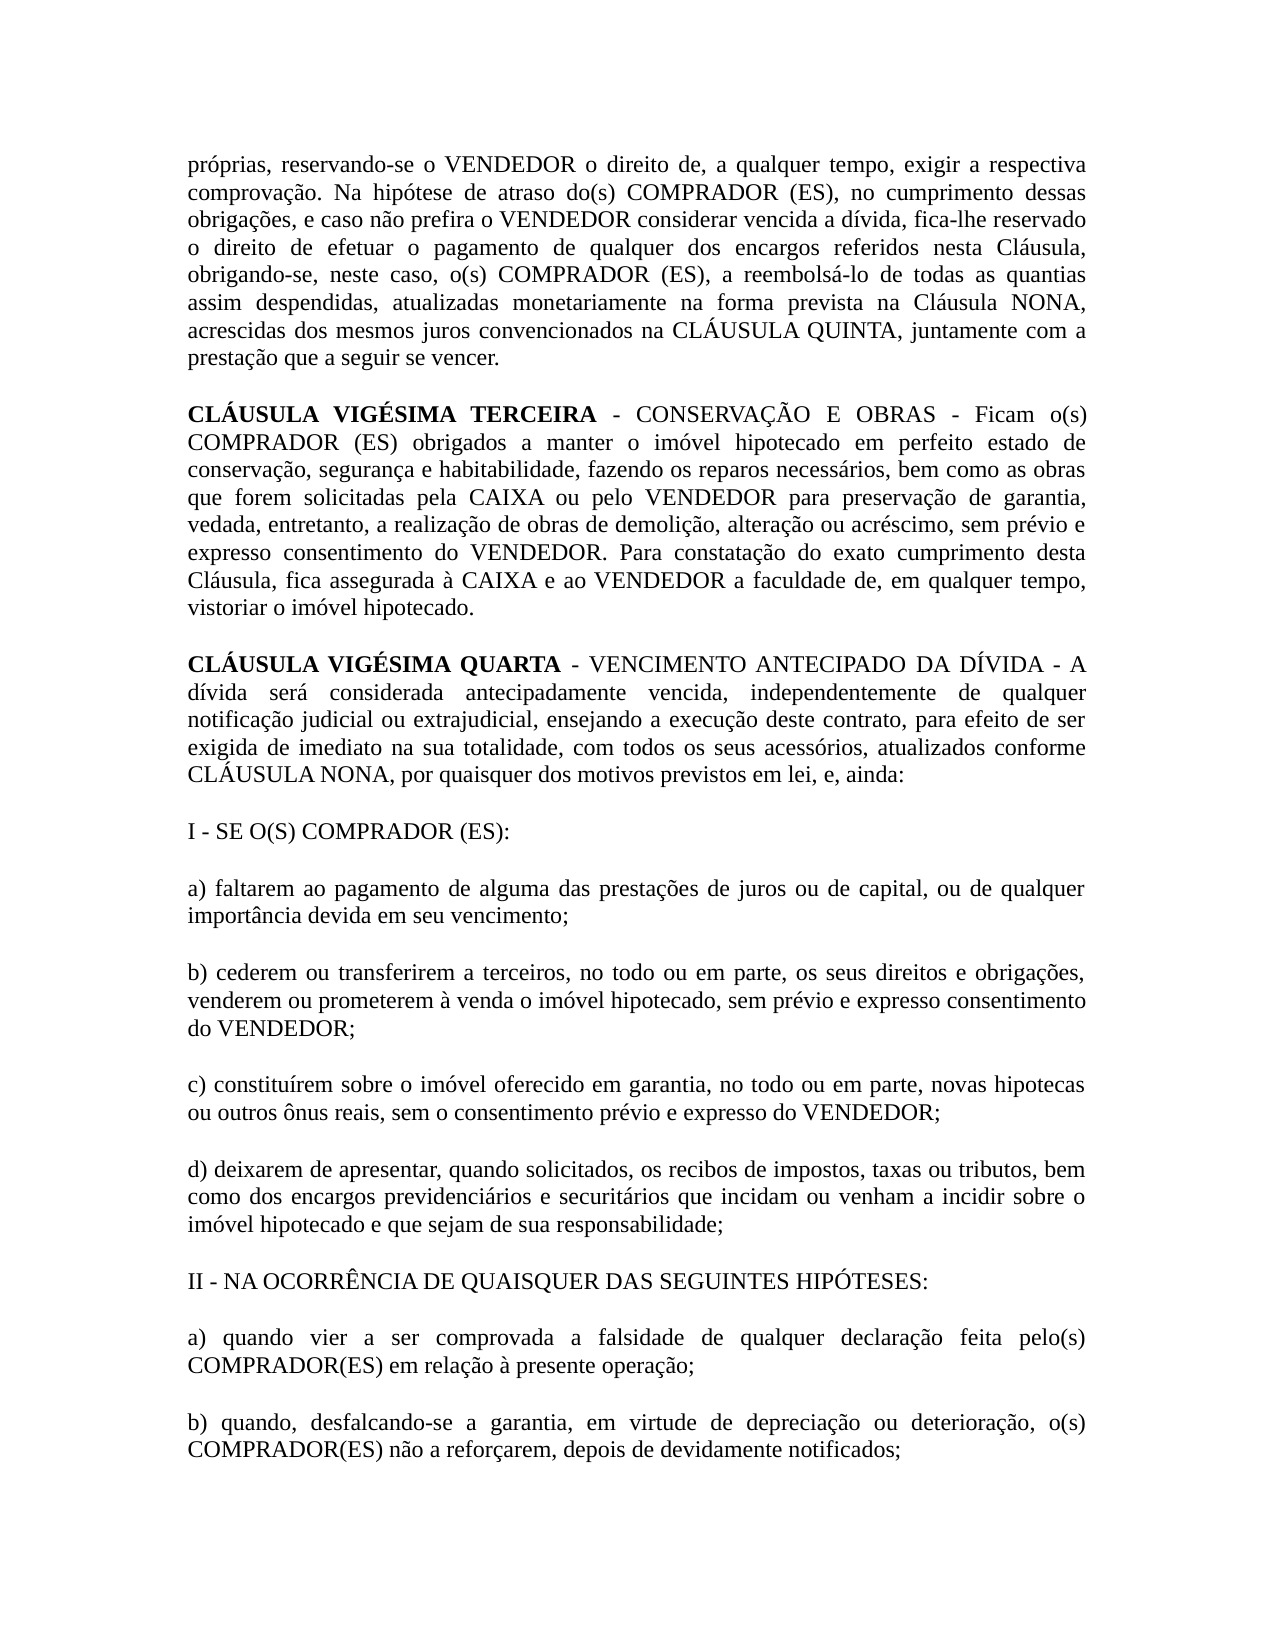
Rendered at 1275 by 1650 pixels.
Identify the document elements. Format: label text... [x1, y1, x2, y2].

text II - NA OCORRÊNCIA DE QUAISQUER DAS SEGUINTES HIPÓTESES: [187, 1267, 1087, 1294]
text b) cederem ou transferirem a terceiros, no todo ou em parte, os seus direitos e obrigações, venderem ou prometerem à venda o imóvel hipotecado, sem prévio e expresso consentimento do VENDEDOR; [187, 958, 1087, 1041]
text CLÁUSULA VIGÉSIMA QUARTA - VENCIMENTO ANTECIPADO DA DÍVIDA - A dívida será considerada antecipadamente vencida, independentemente de qualquer notificação judicial ou extrajudicial, ensejando a execução deste contrato, para efeito de ser exigida de imediato na sua totalidade, com todos os seus acessórios, atualizados conforme CLÁUSULA NONA, por quaisquer dos motivos previstos em lei, e, ainda: [187, 650, 1087, 788]
text c) constituírem sobre o imóvel oferecido em garantia, no todo ou em parte, novas hipotecas ou outros ônus reais, sem o consentimento prévio e expresso do VENDEDOR; [187, 1070, 1087, 1126]
text CLÁUSULA VIGÉSIMA TERCEIRA - CONSERVAÇÃO E OBRAS - Ficam o(s) COMPRADOR (ES) obrigados a manter o imóvel hipotecado em perfeito estado de conservação, segurança e habitabilidade, fazendo os reparos necessários, bem como as obras que forem solicitadas pela CAIXA ou pelo VENDEDOR para preservação de garantia, vedada, entretanto, a realização de obras de demolição, alteração ou acréscimo, sem prévio e expresso consentimento do VENDEDOR. Para constatação do exato cumprimento desta Cláusula, fica assegurada à CAIXA e ao VENDEDOR a faculdade de, em qualquer tempo, vistoriar o imóvel hipotecado. [187, 400, 1087, 621]
text b) quando, desfalcando-se a garantia, em virtude de depreciação ou deterioração, o(s) COMPRADOR(ES) não a reforçarem, depois de devidamente notificados; [187, 1408, 1087, 1463]
text I - SE O(S) COMPRADOR (ES): [187, 817, 1087, 845]
text próprias, reservando-se o VENDEDOR o direito de, a qualquer tempo, exigir a respectiva comprovação. Na hipótese de atraso do(s) COMPRADOR (ES), no cumprimento dessas obrigações, e caso não prefira o VENDEDOR considerar vencida a dívida, fica-lhe reservado o direito de efetuar o pagamento de qualquer dos encargos referidos nesta Cláusula, obrigando-se, neste caso, o(s) COMPRADOR (ES), a reembolsá-lo de todas as quantias assim despendidas, atualizadas monetariamente na forma prevista na Cláusula NONA, acrescidas dos mesmos juros convencionados na CLÁUSULA QUINTA, juntamente com a prestação que a seguir se vencer. [187, 150, 1087, 371]
text a) faltarem ao pagamento de alguma das prestações de juros ou de capital, ou de qualquer importância devida em seu vencimento; [187, 874, 1087, 929]
text d) deixarem de apresentar, quando solicitados, os recibos de impostos, taxas ou tributos, bem como dos encargos previdenciários e securitários que incidam ou venham a incidir sobre o imóvel hipotecado e que sejam de sua responsabilidade; [187, 1155, 1087, 1237]
text a) quando vier a ser comprovada a falsidade de qualquer declaração feita pelo(s) COMPRADOR(ES) em relação à presente operação; [187, 1323, 1087, 1379]
